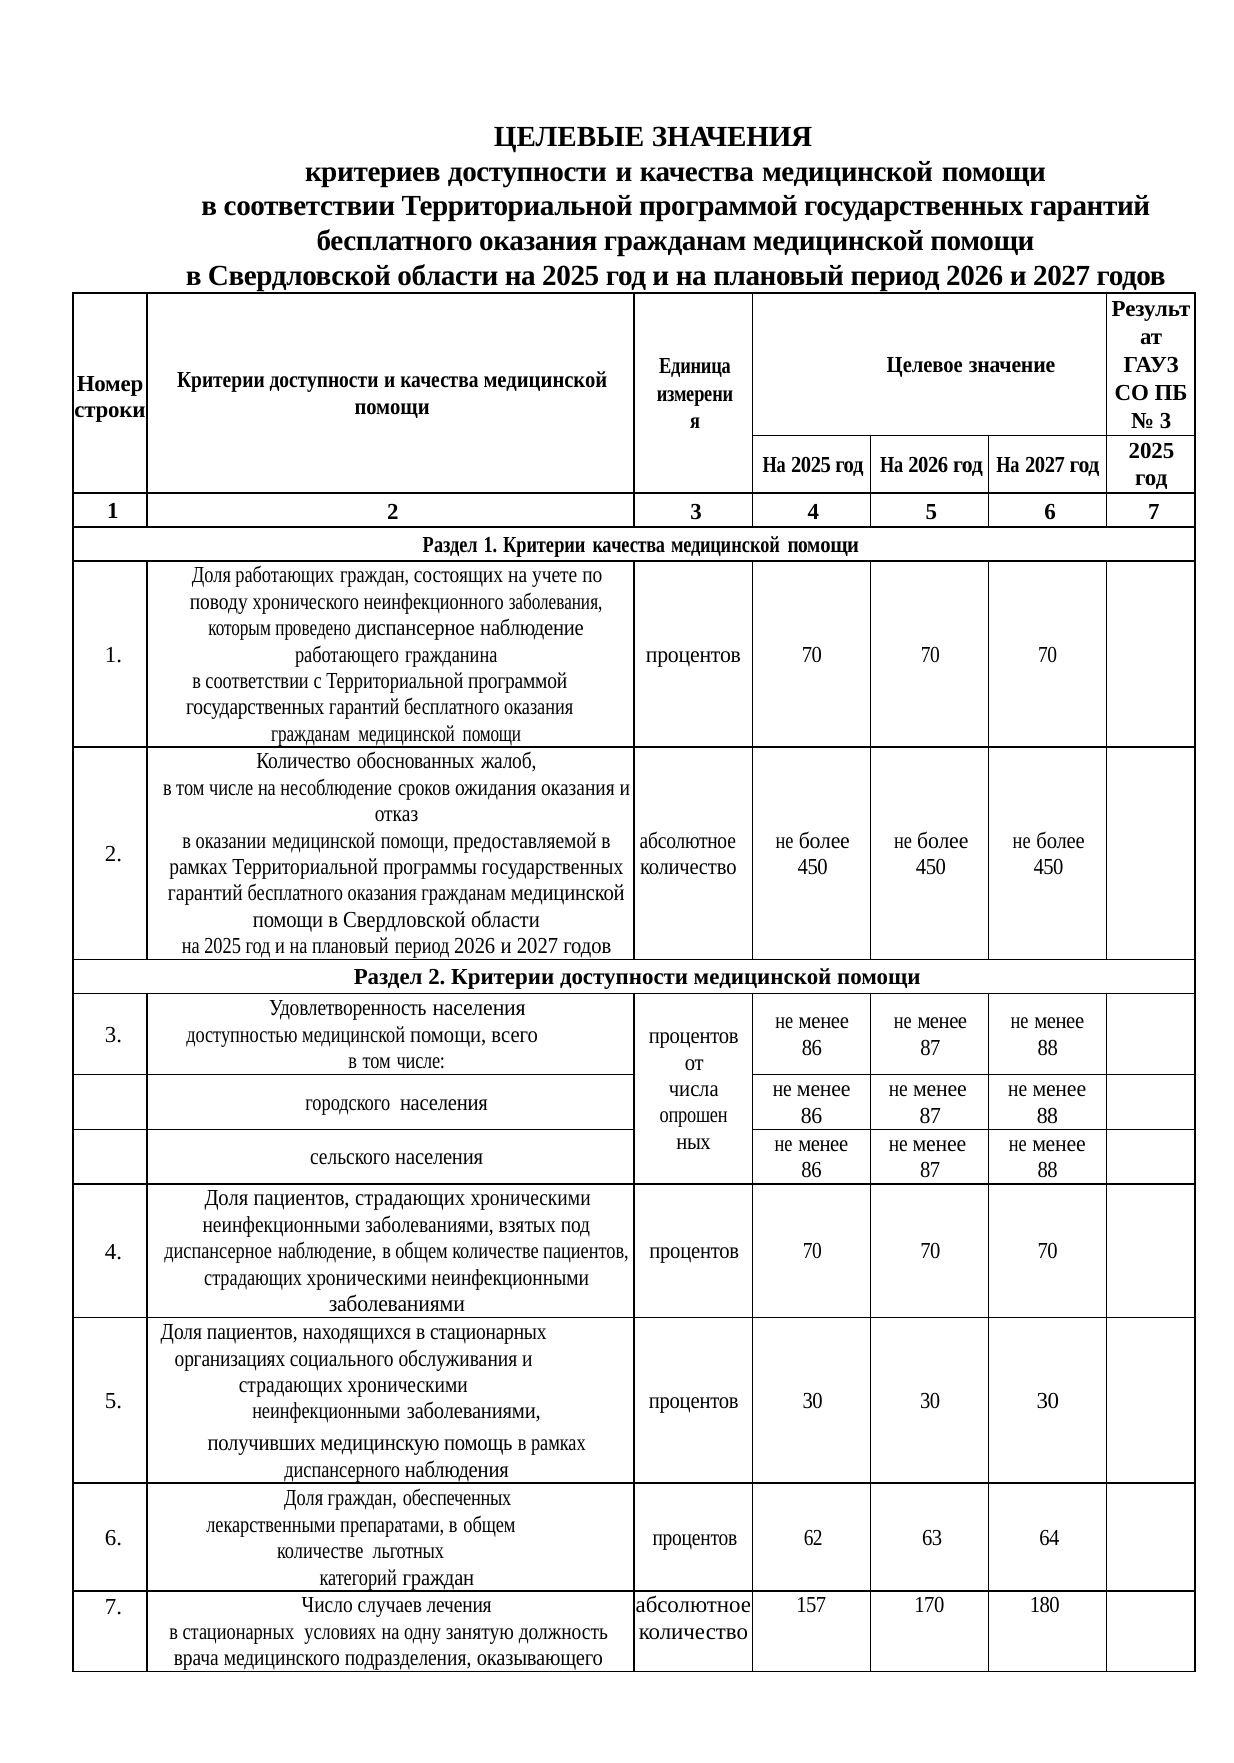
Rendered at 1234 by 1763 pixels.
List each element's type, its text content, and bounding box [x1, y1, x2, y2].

table_cell 170 [871, 1592, 988, 1671]
table_cell не более 450 [753, 748, 870, 958]
table_cell не менее 86 [753, 1075, 870, 1129]
table_cell 70 [871, 1185, 988, 1317]
table_cell 180 [989, 1592, 1106, 1671]
table_cell не менее 87 [871, 1075, 988, 1129]
table_cell 70 [989, 562, 1106, 746]
table_cell Число случаев лечения в стационарных условиях на одну занятую должность врача медицинского подразделения, оказывающего [148, 1592, 633, 1671]
table_cell не менее 88 [989, 1130, 1106, 1183]
table_cell процентов от числа опрошенных [635, 994, 752, 1183]
table_cell 2. [74, 748, 146, 958]
table_cell не более 450 [871, 748, 988, 958]
table_cell 30 [753, 1318, 870, 1482]
table_cell [1107, 994, 1194, 1073]
table_cell Доля работающих граждан, состоящих на учете по поводу хронического неинфекционного заболевания, которым проведено диспансерное наблюдение работающего гражданина в соответствии с Территориальной программой государственных гарантий бесплатного оказания гражданам медицинской помощи [148, 562, 633, 746]
table_cell [1107, 1130, 1194, 1183]
table_cell не менее 88 [989, 994, 1106, 1073]
table_cell [74, 1075, 146, 1129]
text в соответствии Территориальной программой государственных гарантий бесплатного оказания гражданам медицинской помощи [177, 188, 1174, 257]
table_cell 1 [74, 494, 146, 526]
table_cell На 2027 год [989, 436, 1106, 492]
table_cell 3 [635, 494, 752, 526]
table_cell [1107, 1075, 1194, 1129]
table_header Целевое значение [753, 294, 1106, 434]
table_cell 6 [989, 494, 1106, 526]
table_cell 64 [989, 1484, 1106, 1590]
table_cell [74, 1130, 146, 1183]
table_cell На 2026 год [871, 436, 988, 492]
table_cell Раздел 2. Критерии доступности медицинской помощи [74, 960, 1194, 992]
table_cell городского населения [148, 1075, 633, 1129]
table_cell абсолютное количество [635, 1592, 752, 1671]
table_cell [1107, 1484, 1194, 1590]
table_cell 70 [989, 1185, 1106, 1317]
table_cell 70 [753, 1185, 870, 1317]
table_cell Доля пациентов, находящихся в стационарных организациях социального обслуживания и страдающих хроническими неинфекционными заболеваниями, получивших медицинскую помощь в рамках диспансерного наблюдения [148, 1318, 633, 1482]
table_cell процентов [635, 1484, 752, 1590]
table_cell 2 [148, 494, 633, 526]
table_cell [1107, 1592, 1194, 1671]
table_cell Доля граждан, обеспеченных лекарственными препаратами, в общем количестве льготных категорий граждан [148, 1484, 633, 1590]
table_cell сельского населения [148, 1130, 633, 1183]
table_cell не более 450 [989, 748, 1106, 958]
table_cell Раздел 1. Критерии качества медицинской помощи [74, 528, 1194, 560]
table_cell 70 [871, 562, 988, 746]
table_cell не менее 86 [753, 1130, 870, 1183]
table_header Критерии доступности и качества медицинской помощи [148, 294, 633, 492]
text в Свердловской области на 2025 год и на плановый период 2026 и 2027 годов [177, 257, 1174, 292]
table_cell не менее 87 [871, 994, 988, 1073]
table_cell 62 [753, 1484, 870, 1590]
table_cell На 2025 год [753, 436, 870, 492]
table_cell не менее 86 [753, 994, 870, 1073]
table_cell Удовлетворенность населения доступностью медицинской помощи, всего в том числе: [148, 994, 633, 1073]
table_cell [1107, 1185, 1194, 1317]
table_cell 3. [74, 994, 146, 1073]
table_cell абсолютное количество [635, 748, 752, 958]
subtitle ЦЕЛЕВЫЕ ЗНАЧЕНИЯ [133, 119, 1173, 153]
table_cell процентов [635, 1185, 752, 1317]
table_cell [1107, 1318, 1194, 1482]
table_cell [1107, 748, 1194, 958]
table_cell 1. [74, 562, 146, 746]
table_cell 30 [989, 1318, 1106, 1482]
table_cell 4 [753, 494, 870, 526]
table_cell 5. [74, 1318, 146, 1482]
table_cell 5 [871, 494, 988, 526]
table_cell Количество обоснованных жалоб, в том числе на несоблюдение сроков ожидания оказания и отказ в оказании медицинской помощи, предоставляемой в рамках Территориальной программы государственных гарантий бесплатного оказания гражданам медицинской помощи в Свердловской области на 2025 год и на плановый период 2026 и 2027 годов [148, 748, 633, 958]
table_cell [1107, 562, 1194, 746]
table_header Единица измерения [635, 294, 752, 492]
table_cell Доля пациентов, страдающих хроническими неинфекционными заболеваниями, взятых под диспансерное наблюдение, в общем количестве пациентов, страдающих хроническими неинфекционными заболеваниями [148, 1185, 633, 1317]
table_cell 6. [74, 1484, 146, 1590]
table_cell процентов [635, 562, 752, 746]
table_cell 70 [753, 562, 870, 746]
table_cell 7. [74, 1592, 146, 1671]
table_cell 157 [753, 1592, 870, 1671]
table_cell 30 [871, 1318, 988, 1482]
table_cell 7 [1107, 494, 1194, 526]
table_cell 2025 год [1107, 436, 1194, 492]
table_cell не менее 87 [871, 1130, 988, 1183]
table_header Результат ГАУЗ СО ПБ № 3 [1107, 294, 1194, 434]
table_cell не менее 88 [989, 1075, 1106, 1129]
table_cell процентов [635, 1318, 752, 1482]
table_cell 63 [871, 1484, 988, 1590]
text критериев доступности и качества медицинской помощи [177, 153, 1174, 188]
table_header Номер строки [74, 294, 146, 492]
table_cell 4. [74, 1185, 146, 1317]
